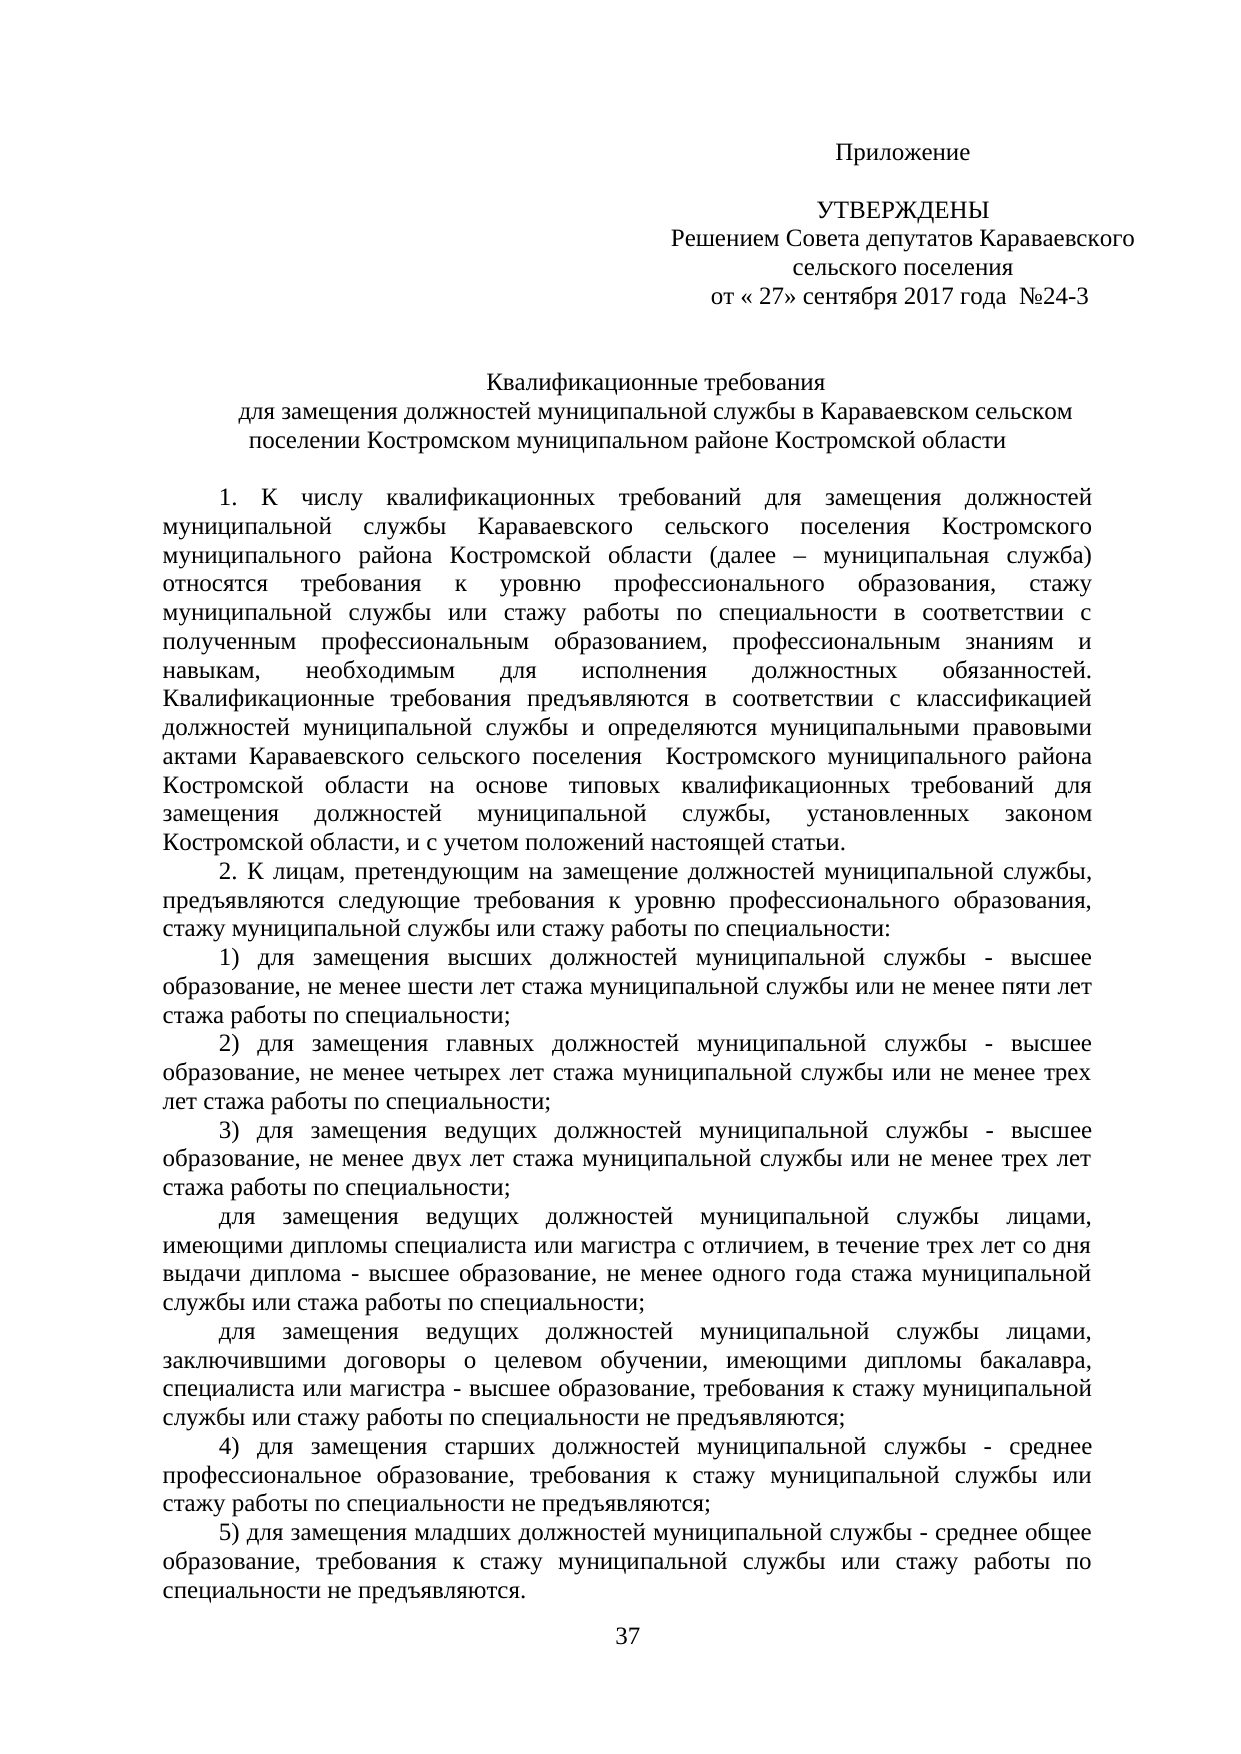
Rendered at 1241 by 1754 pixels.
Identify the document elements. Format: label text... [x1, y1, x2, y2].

text Квалификационные требования [162, 367, 1093, 396]
text для замещения должностей муниципальной службы в Караваевском сельском поселении Костромском муниципальном районе Костромской области [162, 396, 1093, 453]
table_header Приложение УТВЕРЖДЕНЫ Решением Совета депутатов Караваевского сельского поселения от « 27» сентября 2017 года №24-3 [631, 137, 1174, 310]
text 1. К числу квалификационных требований для замещения должностей муниципальной службы Караваевского сельского поселения Костромского муниципального района Костромской области (далее – муниципальная служба) относятся требования к уровню профессионального образования, стажу муниципальной службы или стажу работы по специальности в соответствии с полученным профессиональным образованием, профессиональным знаниям и навыкам, необходимым для исполнения должностных обязанностей. Квалификационные требования предъявляются в соответствии с классификацией должностей муниципальной службы и определяются муниципальными правовыми актами Караваевского сельского поселения Костромского муниципального района Костромской области на основе типовых квалификационных требований для замещения должностей муниципальной службы, установленных законом Костромской области, и с учетом положений настоящей статьи. [162, 482, 1093, 856]
text для замещения ведущих должностей муниципальной службы лицами, заключившими договоры о целевом обучении, имеющими дипломы бакалавра, специалиста или магистра - высшее образование, требования к стажу муниципальной службы или стажу работы по специальности не предъявляются; [162, 1316, 1093, 1431]
text 2. К лицам, претендующим на замещение должностей муниципальной службы, предъявляются следующие требования к уровню профессионального образования, стажу муниципальной службы или стажу работы по специальности: [162, 856, 1093, 942]
text 2) для замещения главных должностей муниципальной службы - высшее образование, не менее четырех лет стажа муниципальной службы или не менее трех лет стажа работы по специальности; [162, 1028, 1093, 1115]
text 3) для замещения ведущих должностей муниципальной службы - высшее образование, не менее двух лет стажа муниципальной службы или не менее трех лет стажа работы по специальности; [162, 1115, 1093, 1201]
text 1) для замещения высших должностей муниципальной службы - высшее образование, не менее шести лет стажа муниципальной службы или не менее пяти лет стажа работы по специальности; [162, 942, 1093, 1028]
text 4) для замещения старших должностей муниципальной службы - среднее профессиональное образование, требования к стажу муниципальной службы или стажу работы по специальности не предъявляются; [162, 1431, 1093, 1517]
text 5) для замещения младших должностей муниципальной службы - среднее общее образование, требования к стажу муниципальной службы или стажу работы по специальности не предъявляются. [162, 1517, 1093, 1603]
text для замещения ведущих должностей муниципальной службы лицами, имеющими дипломы специалиста или магистра с отличием, в течение трех лет со дня выдачи диплома - высшее образование, не менее одного года стажа муниципальной службы или стажа работы по специальности; [162, 1201, 1093, 1316]
